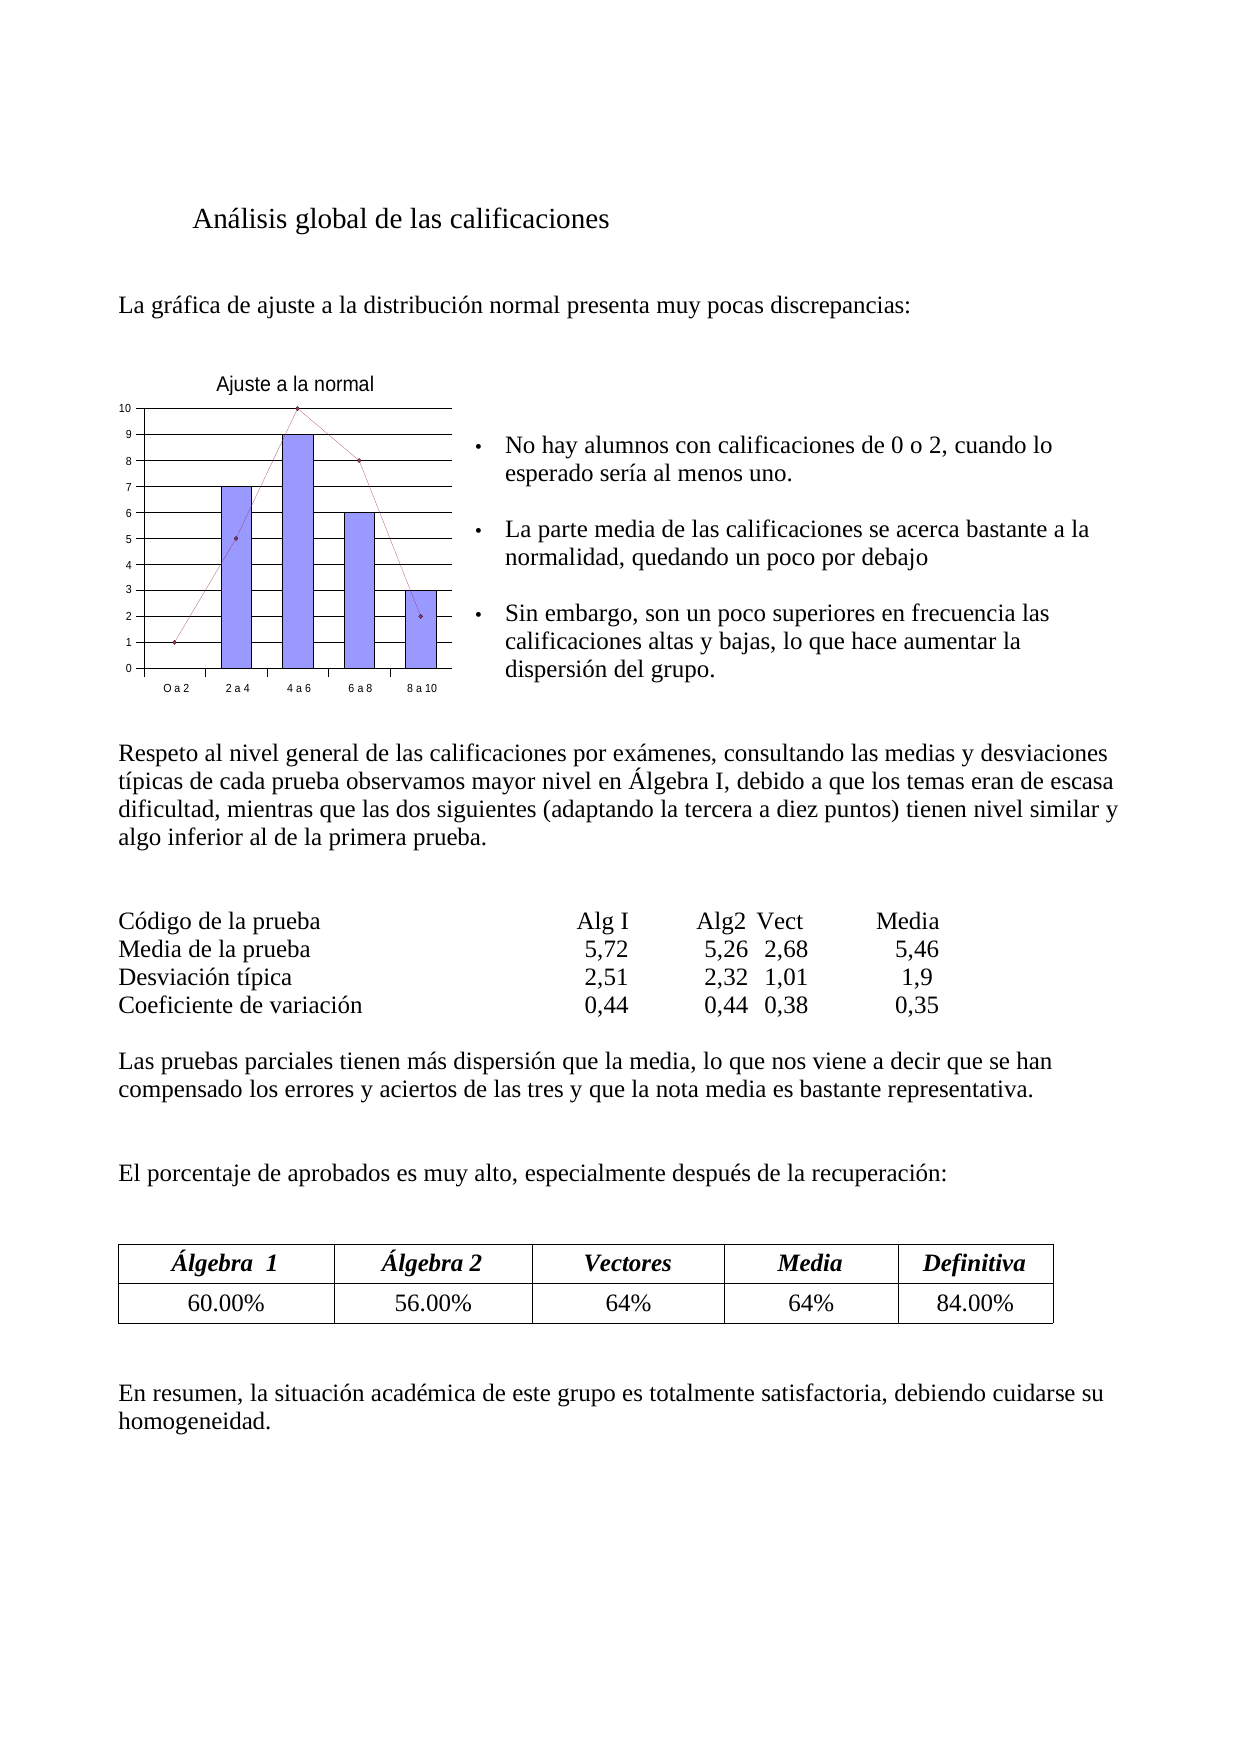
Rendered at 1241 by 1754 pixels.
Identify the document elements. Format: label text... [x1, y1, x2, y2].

table_header Código de la prueba [118, 907, 516, 935]
table_cell [516, 991, 576, 1019]
table_header Media de la prueba [118, 935, 516, 963]
table_cell 1,01 [756, 963, 816, 991]
table_cell 2,32 [696, 963, 756, 991]
table_cell [516, 963, 576, 991]
table_cell 1,9 [876, 963, 958, 991]
table_header 5,46 [876, 935, 958, 963]
table_cell 2,51 [576, 963, 636, 991]
table_cell Coeficiente de variación [118, 991, 516, 1019]
table_cell 0,38 [756, 991, 816, 1019]
list No hay alumnos con calificaciones de 0 o 2, cuando lo esperado sería al menos uno. [475, 431, 1120, 487]
table_header [516, 907, 576, 935]
table_cell 0,35 [876, 991, 958, 1019]
table_cell 64% [725, 1284, 898, 1323]
table_cell 56,00% [335, 1284, 532, 1323]
table_header 5,72 [576, 935, 636, 963]
text Las pruebas parciales tienen más dispersión que la media, lo que nos viene a decir que se han compensado los errores y aciertos de las tres y que la nota media es bastante representativa. [118, 1047, 1120, 1103]
text La gráfica de ajuste a la distribución normal presenta muy pocas discrepancias: [118, 291, 1120, 319]
table_header [516, 935, 576, 963]
table_header Vect [756, 907, 816, 935]
text El porcentaje de aprobados es muy alto, especialmente después de la recuperación: [118, 1159, 1120, 1187]
text Respeto al nivel general de las calificaciones por exámenes, consultando las medias y desviaciones típicas de cada prueba observamos mayor nivel en Álgebra I, debido a que los temas eran de escasa dificultad, mientras que las dos siguientes (adaptando la tercera a diez puntos) tienen nivel similar y algo inferior al de la primera prueba. [118, 739, 1120, 851]
table_header Álgebra 1 [119, 1245, 334, 1283]
table_header [636, 935, 696, 963]
table_header Alg2 [696, 907, 756, 935]
table_cell [816, 963, 876, 991]
table_cell 64% [533, 1284, 724, 1323]
list Sin embargo, son un poco superiores en frecuencia las calificaciones altas y bajas, lo que hace aumentar la dispersión del grupo. [475, 599, 1120, 683]
text En resumen, la situación académica de este grupo es totalmente satisfactoria, debiendo cuidarse su homogeneidad. [118, 1379, 1120, 1435]
table_cell 84,00% [899, 1284, 1053, 1323]
table_cell 0,44 [576, 991, 636, 1019]
table_header 5,26 [696, 935, 756, 963]
table_cell Desviación típica [118, 963, 516, 991]
table_cell [816, 991, 876, 1019]
text Análisis global de las calificaciones [118, 202, 1120, 235]
table_header Definitiva [899, 1245, 1053, 1283]
table_header Vectores [533, 1245, 724, 1283]
table_cell 60,00% [119, 1284, 334, 1323]
table_header Álgebra 2 [335, 1245, 532, 1283]
table_header [816, 935, 876, 963]
table_header Media [725, 1245, 898, 1283]
table_cell [636, 991, 696, 1019]
table_cell [636, 963, 696, 991]
table_cell 0,44 [696, 991, 756, 1019]
table_header [816, 907, 876, 935]
table_header Media [876, 907, 958, 935]
list La parte media de las calificaciones se acerca bastante a la normalidad, quedando un poco por debajo [475, 515, 1120, 571]
table_header [636, 907, 696, 935]
table_header Alg I [576, 907, 636, 935]
table_header 2,68 [756, 935, 816, 963]
